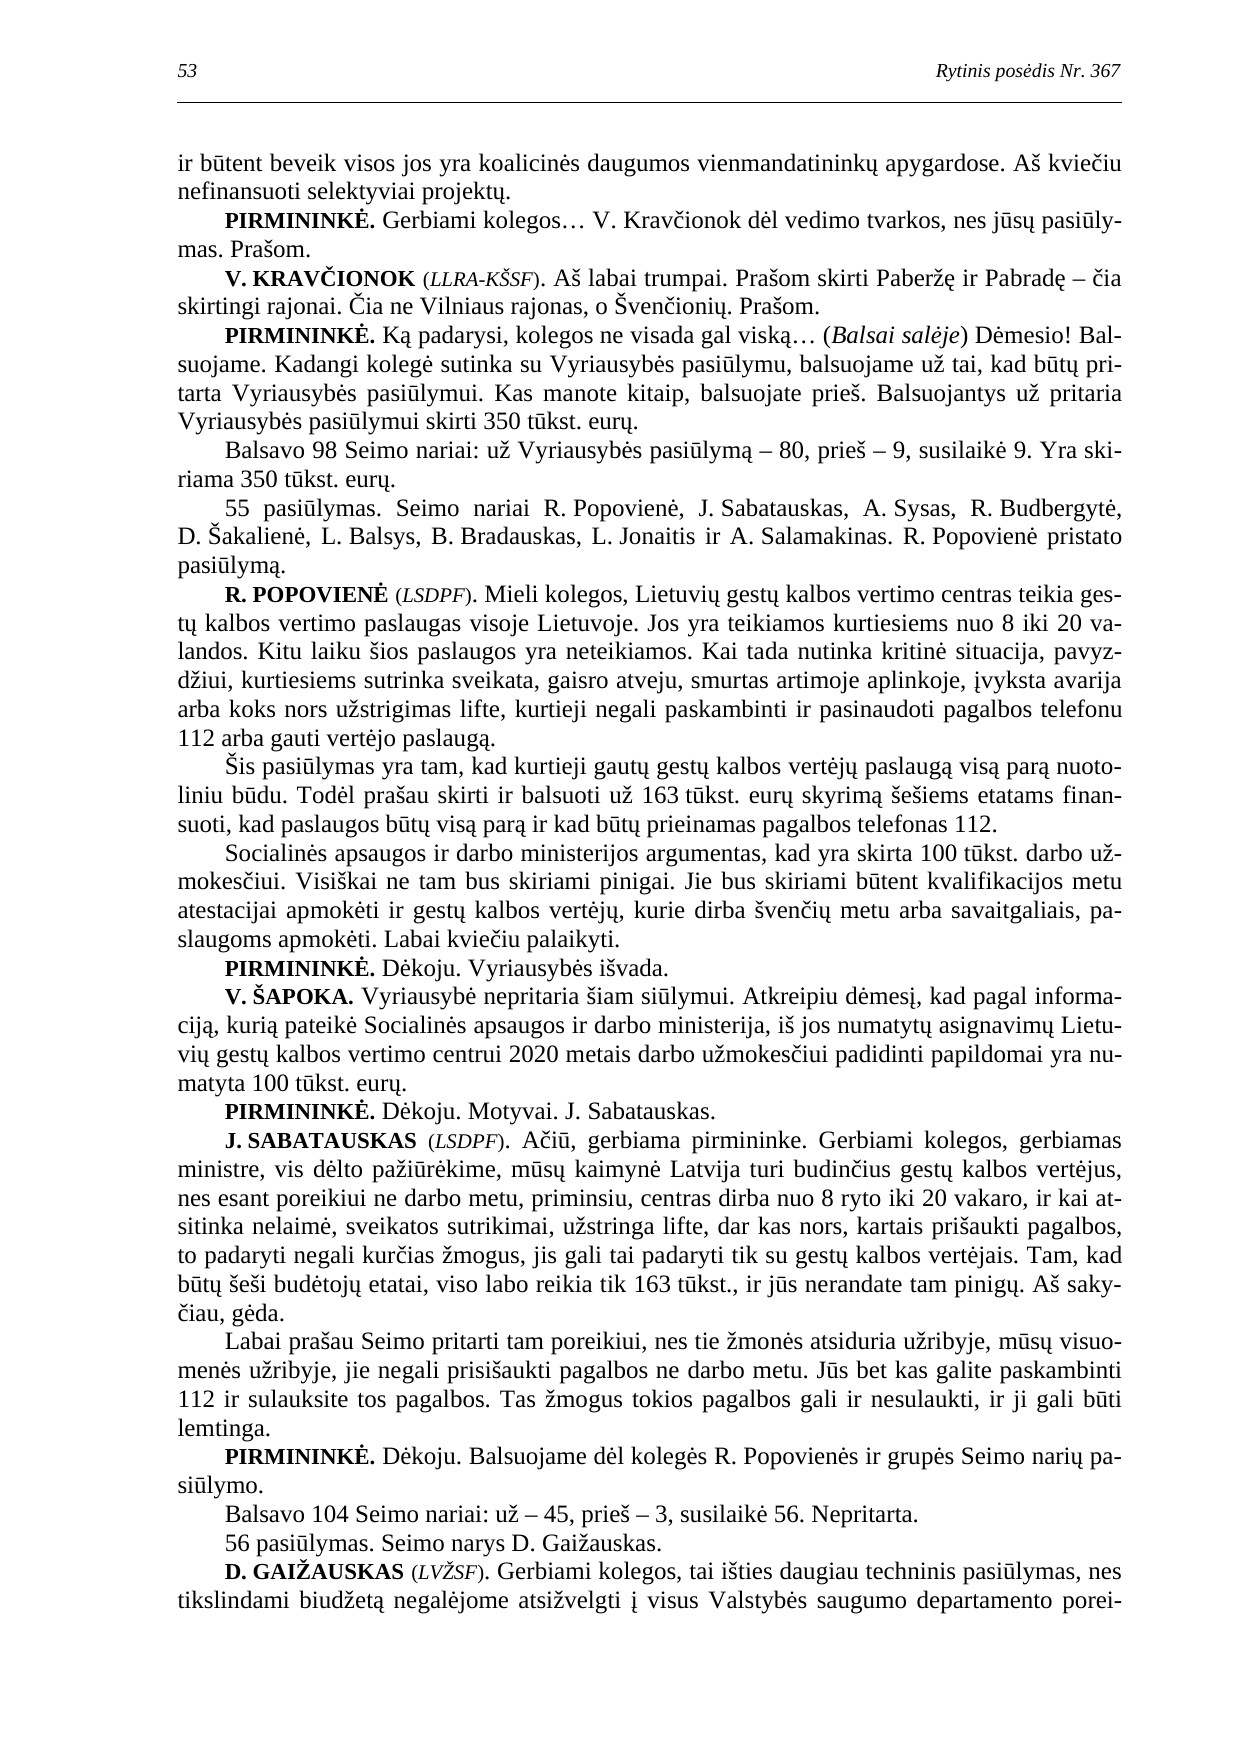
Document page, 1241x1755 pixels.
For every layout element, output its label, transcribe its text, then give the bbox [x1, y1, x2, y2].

text PIRMININKĖ. Ger­bia­mi ko­le­gos… V. Krav­čio­nok dėl ve­di­mo tvar­kos, nes jū­sų pa­siū­ly­mas. Pra­šom. [177, 205, 1122, 263]
text So­cia­li­nės ap­sau­gos ir dar­bo mi­nis­te­ri­jos ar­gu­men­tas, kad yra skir­ta 100 tūkst. dar­bo už­mo­kes­čiui. Vi­siš­kai ne tam bus ski­ria­mi pi­ni­gai. Jie bus ski­ria­mi bū­tent kva­li­fi­ka­ci­jos me­tu ates­ta­ci­jai ap­mo­kė­ti ir ges­tų kal­bos ver­tė­jų, ku­rie dir­ba šven­čių me­tu ar­ba sa­vait­ga­liais, pa­slau­goms ap­mo­kė­ti. La­bai kvie­čiu pa­lai­ky­ti. [177, 838, 1122, 953]
text V. ŠAPOKA. Vy­riau­sy­bė ne­pri­ta­ria šiam siū­ly­mui. At­krei­piu dė­me­sį, kad pa­gal in­for­ma­ci­ją, ku­rią pa­tei­kė So­cia­li­nės ap­sau­gos ir dar­bo mi­nis­te­ri­ja, iš jos nu­ma­ty­tų asig­na­vi­mų Lie­tu­vių ges­tų kal­bos ver­ti­mo cen­trui 2020 me­tais dar­bo už­mo­kes­čiui pa­di­din­ti pa­pil­do­mai yra nu­ma­ty­ta 100 tūkst. eu­rų. [177, 981, 1122, 1096]
text PIRMININKĖ. Dė­ko­ju. Bal­suo­ja­me dėl ko­le­gės R. Po­po­vie­nės ir gru­pės Sei­mo na­rių pa­siū­ly­mo. [177, 1441, 1122, 1499]
text 56 pa­siū­ly­mas. Sei­mo na­rys D. Gai­žaus­kas. [177, 1528, 1122, 1556]
text J. SABATAUSKAS (LSDPF). Ačiū, ger­bia­ma pir­mi­nin­ke. Ger­bia­mi ko­le­gos, ger­bia­mas mi­nist­re, vis dėl­to pa­žiū­rė­ki­me, mū­sų kai­my­nė Lat­vi­ja tu­ri bu­din­čius ges­tų kal­bos ver­tė­jus, nes esant po­rei­kiui ne dar­bo me­tu, pri­min­siu, cen­tras dir­ba nuo 8 ry­to iki 20 va­ka­ro, ir kai at­si­tin­ka ne­lai­mė, svei­ka­tos su­tri­ki­mai, už­strin­ga lif­te, dar kas nors, kar­tais pri­šauk­ti pa­gal­bos, to pa­da­ry­ti ne­ga­li kur­čias žmo­gus, jis ga­li tai pa­da­ry­ti tik su ges­tų kal­bos ver­tė­jais. Tam, kad bū­tų še­ši bu­dė­to­jų eta­tai, vi­so la­bo rei­kia tik 163 tūkst., ir jūs ne­ran­da­te tam pi­ni­gų. Aš sa­ky­čiau, gė­da. [177, 1125, 1122, 1326]
text D. GAIŽAUSKAS (LVŽSF). Ger­bia­mi ko­le­gos, tai iš­ties dau­giau tech­ni­nis pa­siū­ly­mas, nes tiks­lin­da­mi biu­dže­tą ne­ga­lė­jo­me at­si­žvelg­ti į vi­sus Vals­ty­bės sau­gu­mo de­par­ta­men­to po­rei­ [177, 1556, 1122, 1614]
text Bal­sa­vo 104 Sei­mo na­riai: už – 45, prieš – 3, su­si­lai­kė 56. Ne­pri­tar­ta. [177, 1499, 1122, 1528]
text R. POPOVIENĖ (LSDPF). Mie­li ko­le­gos, Lie­tu­vių ges­tų kal­bos ver­ti­mo cen­tras tei­kia ges­tų kal­bos ver­ti­mo pa­slau­gas vi­so­je Lie­tu­vo­je. Jos yra tei­kia­mos kur­tie­siems nuo 8 iki 20 va­lan­dos. Ki­tu lai­ku šios pa­slau­gos yra ne­tei­kia­mos. Kai ta­da nu­tin­ka kri­ti­nė si­tu­a­ci­ja, pa­vyz­džiui, kur­tie­siems su­trin­ka svei­ka­ta, gais­ro at­ve­ju, smur­tas ar­ti­mo­je ap­lin­ko­je, įvyks­ta ava­ri­ja ar­ba koks nors už­stri­gi­mas lif­te, kur­tie­ji ne­ga­li pa­skam­bin­ti ir pa­si­nau­do­ti pa­gal­bos te­le­fo­nu 112 ar­ba gau­ti ver­tė­jo pa­slau­gą. [177, 579, 1122, 751]
text ir bū­tent be­veik vi­sos jos yra ko­a­li­ci­nės dau­gu­mos vien­man­da­ti­nin­kų apy­gar­do­se. Aš kvie­čiu ne­fi­nan­suo­ti se­lek­ty­viai pro­jek­tų. [177, 148, 1122, 205]
text 55 pa­siū­ly­mas. Sei­mo na­riai R. Po­po­vie­nė, J. Sa­ba­taus­kas, A. Sy­sas, R. Bud­ber­gy­tė, D. Ša­ka­lie­nė, L. Bal­sys, B. Bra­daus­kas, L. Jo­nai­tis ir A. Sa­la­ma­ki­nas. R. Po­po­vie­nė pri­sta­to pa­siū­ly­mą. [177, 493, 1122, 579]
text V. KRAVČIONOK (LLRA-KŠSF). Aš la­bai trum­pai. Pra­šom skir­ti Pa­ber­žę ir Pa­bra­dę – čia skir­tin­gi ra­jo­nai. Čia ne Vil­niaus ra­jo­nas, o Šven­čio­nių. Pra­šom. [177, 263, 1122, 320]
text Bal­sa­vo 98 Sei­mo na­riai: už Vy­riau­sy­bės pa­siū­ly­mą – 80, prieš – 9, su­si­lai­kė 9. Yra ski­ria­ma 350 tūkst. eu­rų. [177, 435, 1122, 493]
text PIRMININKĖ. Ką pa­da­ry­si, ko­le­gos ne vi­sa­da gal vis­ką… (Bal­sai sa­lė­je) Dė­me­sio! Bal­suo­ja­me. Ka­dan­gi ko­le­gė su­tin­ka su Vy­riau­sy­bės pa­siū­ly­mu, bal­suo­ja­me už tai, kad bū­tų pri­tar­ta Vy­riau­sy­bės pa­siū­ly­mui. Kas ma­no­te ki­taip, bal­suo­ja­te prieš. Bal­suo­jan­tys už pri­ta­ria Vy­riau­sy­bės pa­siū­ly­mui skir­ti 350 tūkst. eu­rų. [177, 320, 1122, 435]
text PIRMININKĖ. Dė­ko­ju. Vy­riau­sy­bės iš­va­da. [177, 953, 1122, 981]
text La­bai pra­šau Sei­mo pri­tar­ti tam po­rei­kiui, nes tie žmo­nės at­si­du­ria už­ri­by­je, mū­sų vi­suo­me­nės už­ri­by­je, jie ne­ga­li pri­si­šauk­ti pa­gal­bos ne dar­bo me­tu. Jūs bet kas ga­li­te pa­skam­bin­ti 112 ir su­lauk­si­te tos pa­gal­bos. Tas žmo­gus to­kios pa­gal­bos ga­li ir ne­su­lauk­ti, ir ji ga­li bū­ti lem­tin­ga. [177, 1326, 1122, 1441]
text Šis pa­siū­ly­mas yra tam, kad kur­tie­ji gau­tų ges­tų kal­bos ver­tė­jų pa­slau­gą vi­są pa­rą nuo­to­li­niu bū­du. To­dėl pra­šau skir­ti ir bal­suo­ti už 163 tūkst. eu­rų sky­ri­mą še­šiems eta­tams fi­nan­suo­ti, kad pa­slau­gos bū­tų vi­są pa­rą ir kad bū­tų pri­ei­na­mas pa­gal­bos te­le­fo­nas 112. [177, 751, 1122, 838]
text PIRMININKĖ. Dė­ko­ju. Mo­ty­vai. J. Sa­ba­taus­kas. [177, 1096, 1122, 1125]
